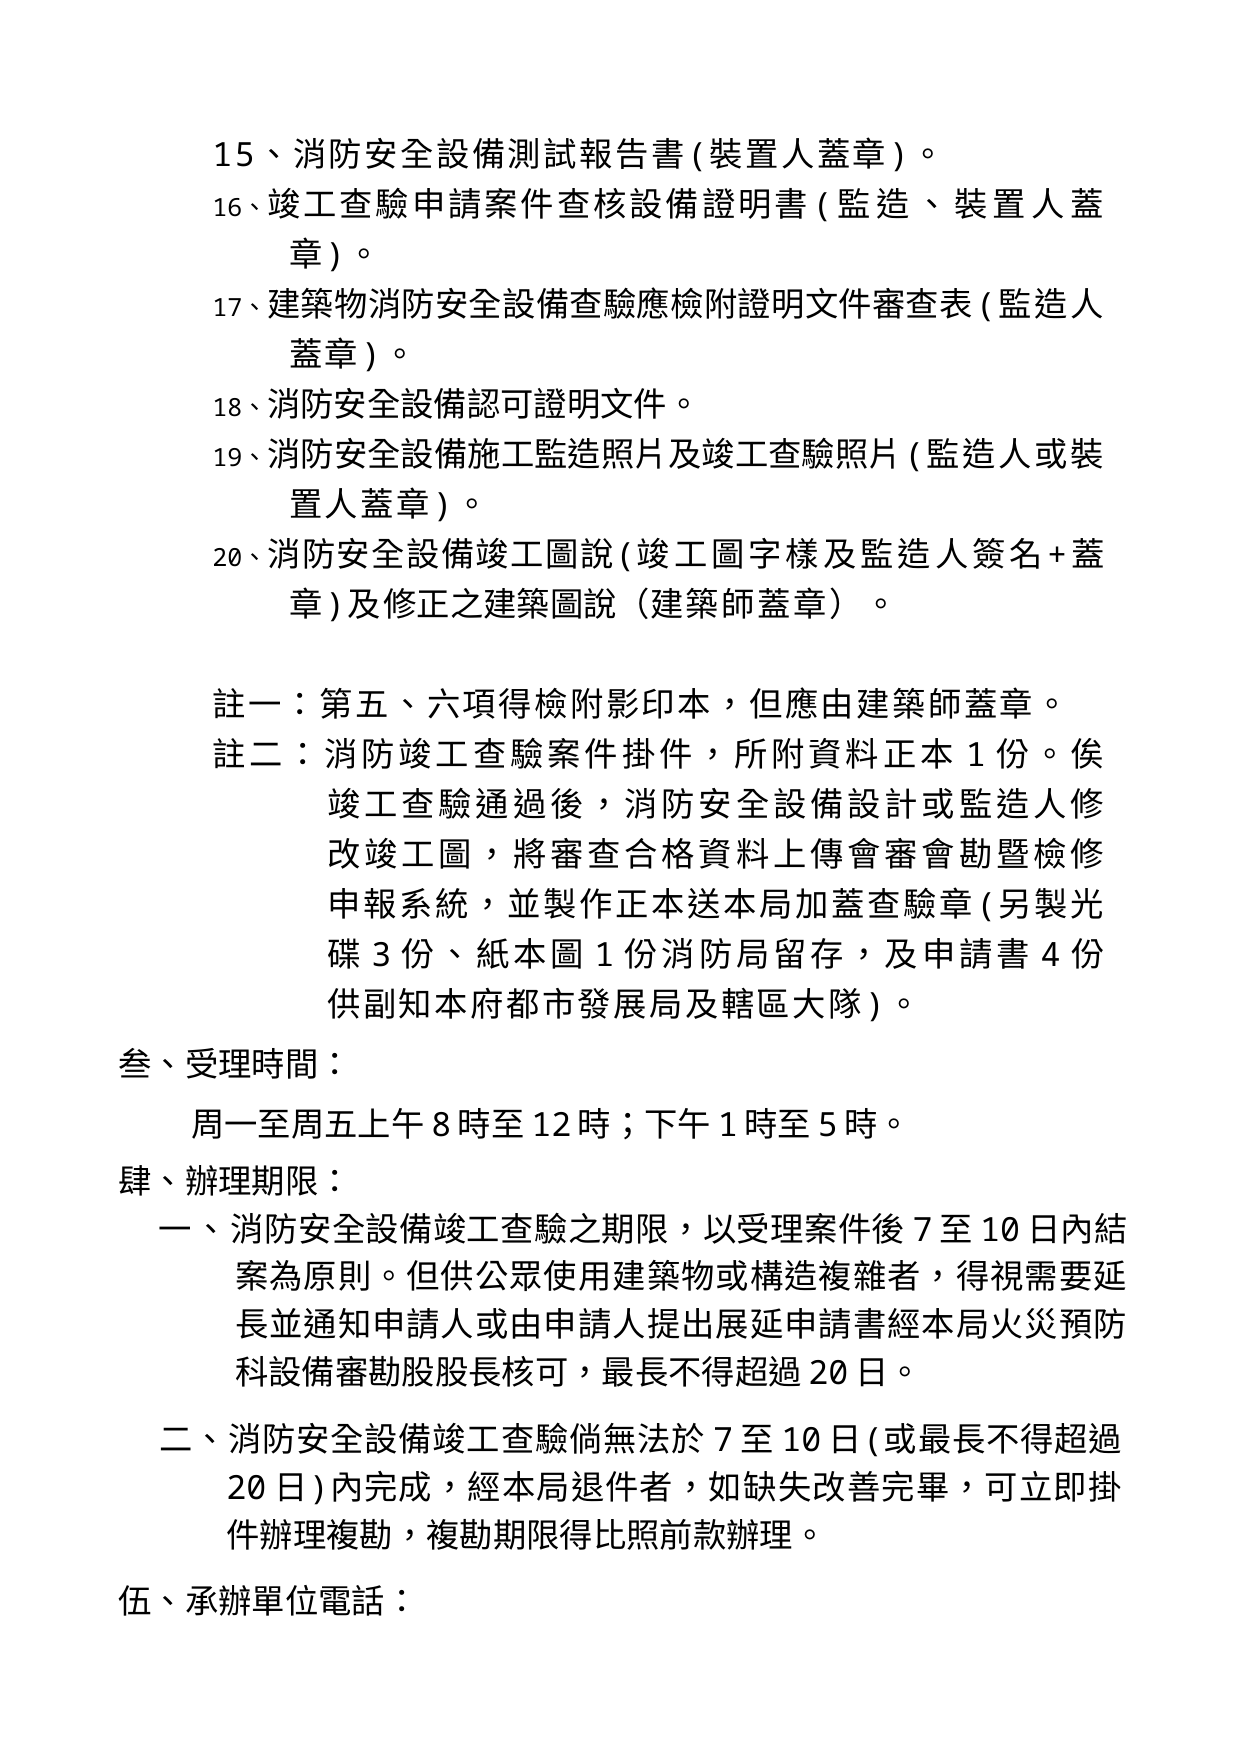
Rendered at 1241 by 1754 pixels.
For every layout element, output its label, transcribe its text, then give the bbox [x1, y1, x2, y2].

text 伍、承辦單位電話： [118, 1576, 1122, 1623]
text 周一至周五上午8時至12時；下午1時至5時。 [158, 1105, 1122, 1144]
text 一、消防安全設備竣工查驗之期限，以受理案件後7至10日內結案為原則。但供公眾使用建築物或構造複雜者，得視需要延長並通知申請人或由申請人提出展延申請書經本局火災預防科設備審勘股股長核可，最長不得超過20日。 [158, 1203, 1128, 1394]
table_header [118, 118, 1122, 1034]
text 二、消防安全設備竣工查驗倘無法於7至10日(或最長不得超過20日)內完成，經本局退件者，如缺失改善完畢，可立即掛件辦理複勘，複勘期限得比照前款辦理。 [159, 1413, 1122, 1557]
table_cell 應備文件： 建築物消防安全設備查驗申請書(申請人蓋章，設計、監造、裝置人簽名+蓋章)。 竣工查驗案件檢附資料檢查表。 施工中消防防護計畫書提報表或切結書。 消防安全設備圖說審查申請書及最近一次書函影本。 使用執照或變更使用執照、室內裝修申請書(申請人或建築師蓋章)。 建造執照或使用執照(申請人或建築師蓋章)。 工廠登記申請書影本。 建築物位置平面圖及外觀照片(新建案件需檢附)。 消防安全設備監造人(含異動)、裝置人委託書及證書含複訓證明(申請人、監造或裝置人蓋章)。 建築物「一般‧無開口」樓層檢討表(監造人蓋章)。 切結書-竣工圖說與審查圖說相符，修正部分竣工圖則條列修正內容 (設計人或監造人蓋章)。 切結書-公共危險物品及可燃性高壓氣體(申請人蓋章)。 切結書-一般工廠(申請人蓋章)。 建築物消防安全設備監造紀錄表(監造人蓋章)。 消防安全設備測試報告書(裝置人蓋章)。 竣工查驗申請案件查核設備證明書(監造、裝置人蓋章)。 建築物消防安全設備查驗應檢附證明文件審查表(監造人蓋章)。 消防安全設備認可證明文件。 消防安全設備施工監造照片及竣工查驗照片(監造人或裝置人蓋章)。 消防安全設備竣工圖說(竣工圖字樣及監造人簽名+蓋章)及修正之建築圖說（建築師蓋章）。 註一：第五、六項得檢附影印本，但應由建築師蓋章。 註二：消防竣工查驗案件掛件，所附資料正本1份。俟竣工查驗通過後，消防安全設備設計或監造人修改竣工圖，將審查合格資料上傳會審會勘暨檢修申報系統，並製作正本送本局加蓋查驗章(另製光碟3份、紙本圖1份消防局留存，及申請書4份供副知本府都市發展局及轄區大隊)。 [206, 120, 1110, 1032]
table_cell [120, 120, 206, 1032]
text 叁、受理時間： [118, 1044, 1122, 1084]
text 肆、辦理期限： [118, 1155, 1122, 1203]
